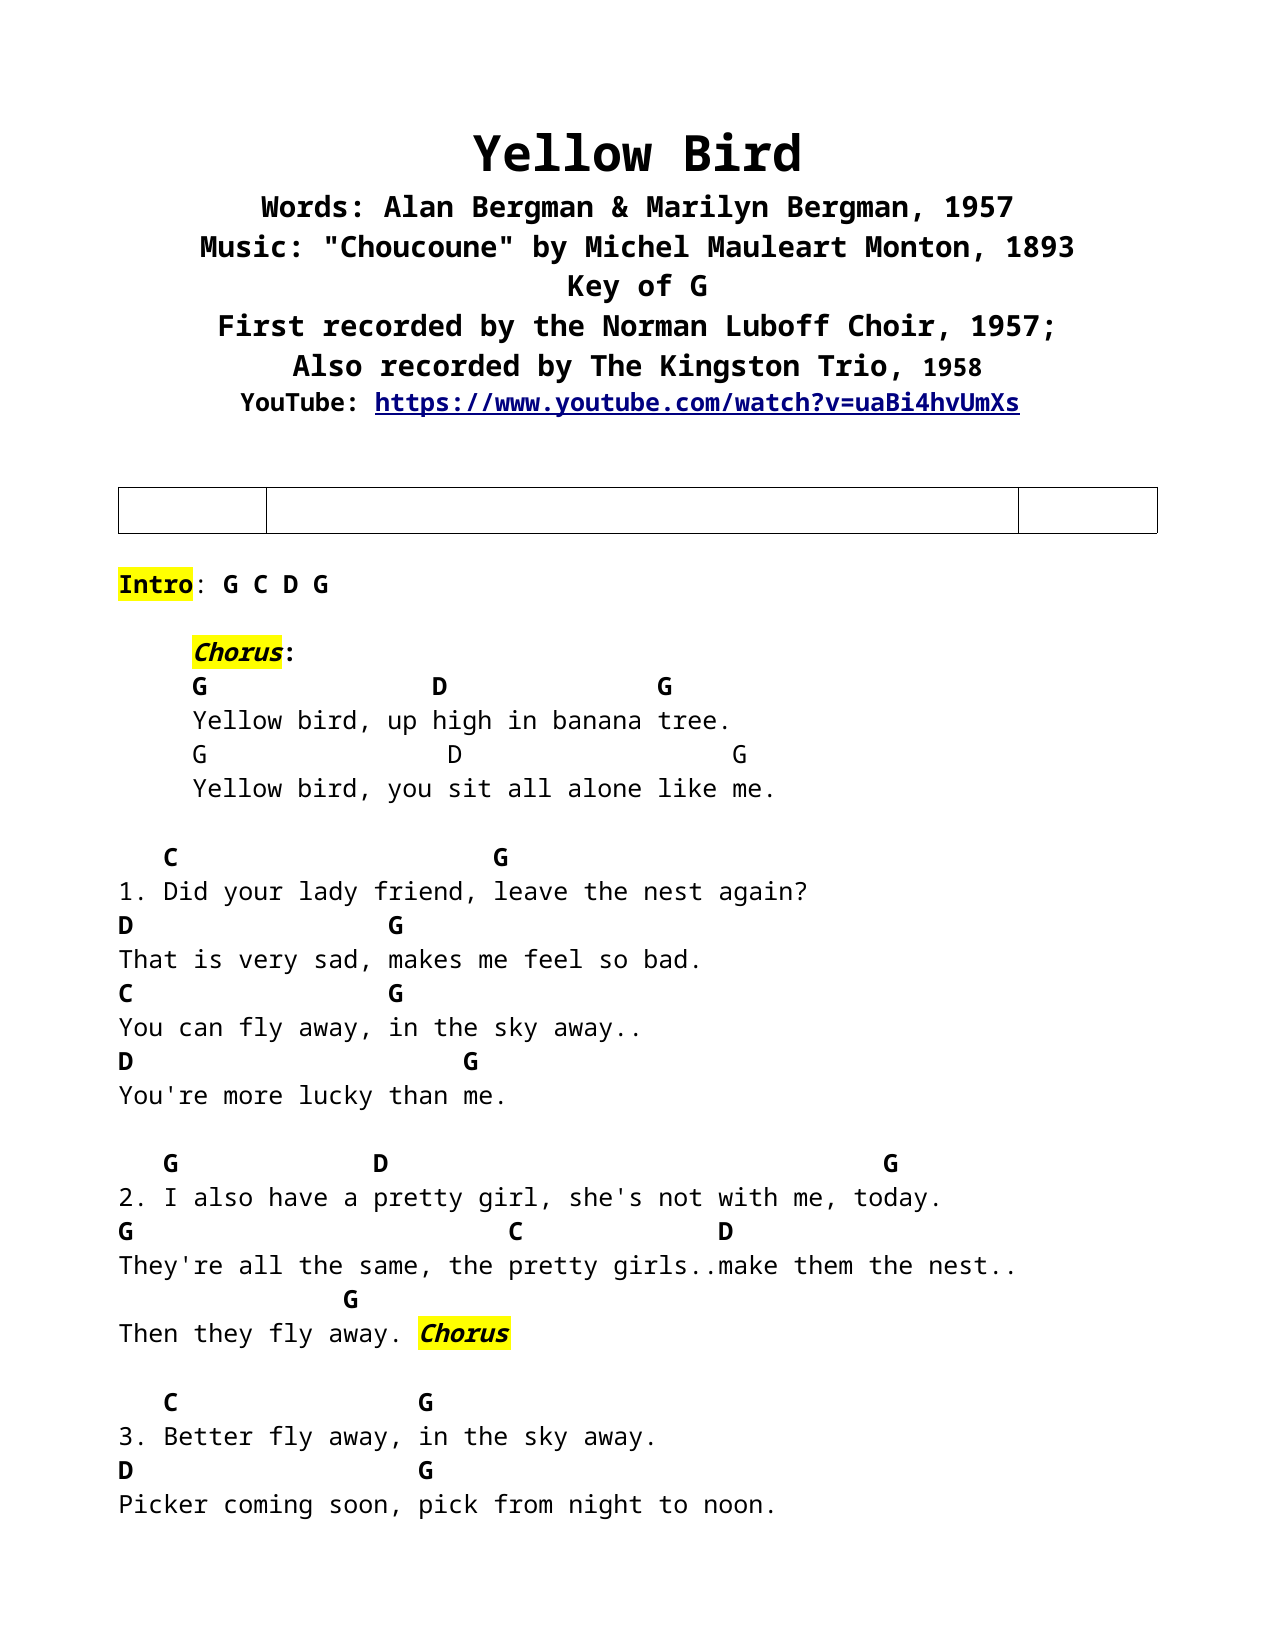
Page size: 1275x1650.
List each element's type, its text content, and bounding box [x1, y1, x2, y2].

text G [118, 1282, 1157, 1316]
text D G [118, 907, 1157, 941]
text You're more lucky than me. [118, 1078, 1157, 1112]
text G D G [192, 669, 1157, 703]
text C G [118, 975, 1157, 1009]
text Yellow bird, up high in banana tree. [192, 703, 1157, 737]
text G C D [118, 1214, 1157, 1248]
text Music: "Choucoune" by Michel Mauleart Monton, 1893 [118, 226, 1157, 266]
text G D G [118, 1146, 1157, 1180]
text 2. I also have a pretty girl, she's not with me, today. [118, 1180, 1157, 1214]
text Chorus: [192, 635, 1157, 669]
text Words: Alan Bergman & Marilyn Bergman, 1957 [118, 186, 1157, 226]
table_header [1019, 488, 1157, 532]
text Then they fly away. Chorus [118, 1316, 1157, 1350]
text That is very sad, makes me feel so bad. [118, 941, 1157, 975]
table_header [119, 488, 266, 532]
text D G [118, 1452, 1157, 1486]
text You can fly away, in the sky away.. [118, 1009, 1157, 1043]
text C G [118, 839, 1157, 873]
text G D G [192, 737, 1157, 771]
text Picker coming soon, pick from night to noon. [118, 1486, 1157, 1520]
table_header [267, 488, 1018, 532]
text They're all the same, the pretty girls..make them the nest.. [118, 1248, 1157, 1282]
text YouTube: https://www.youtube.com/watch?v=uaBi4hvUmXs [118, 385, 1157, 419]
text 3. Better fly away, in the sky away. [118, 1418, 1157, 1452]
text Yellow bird, you sit all alone like me. [192, 771, 1157, 805]
text 1. Did your lady friend, leave the nest again? [118, 873, 1157, 907]
text First recorded by the Norman Luboff Choir, 1957; [118, 305, 1157, 345]
text Key of G [118, 266, 1157, 305]
text Yellow Bird [118, 118, 1157, 186]
text Intro: G C D G [118, 567, 1157, 601]
text D G [118, 1043, 1157, 1078]
text C G [118, 1384, 1157, 1418]
text Also recorded by The Kingston Trio, 1958 [118, 345, 1157, 385]
